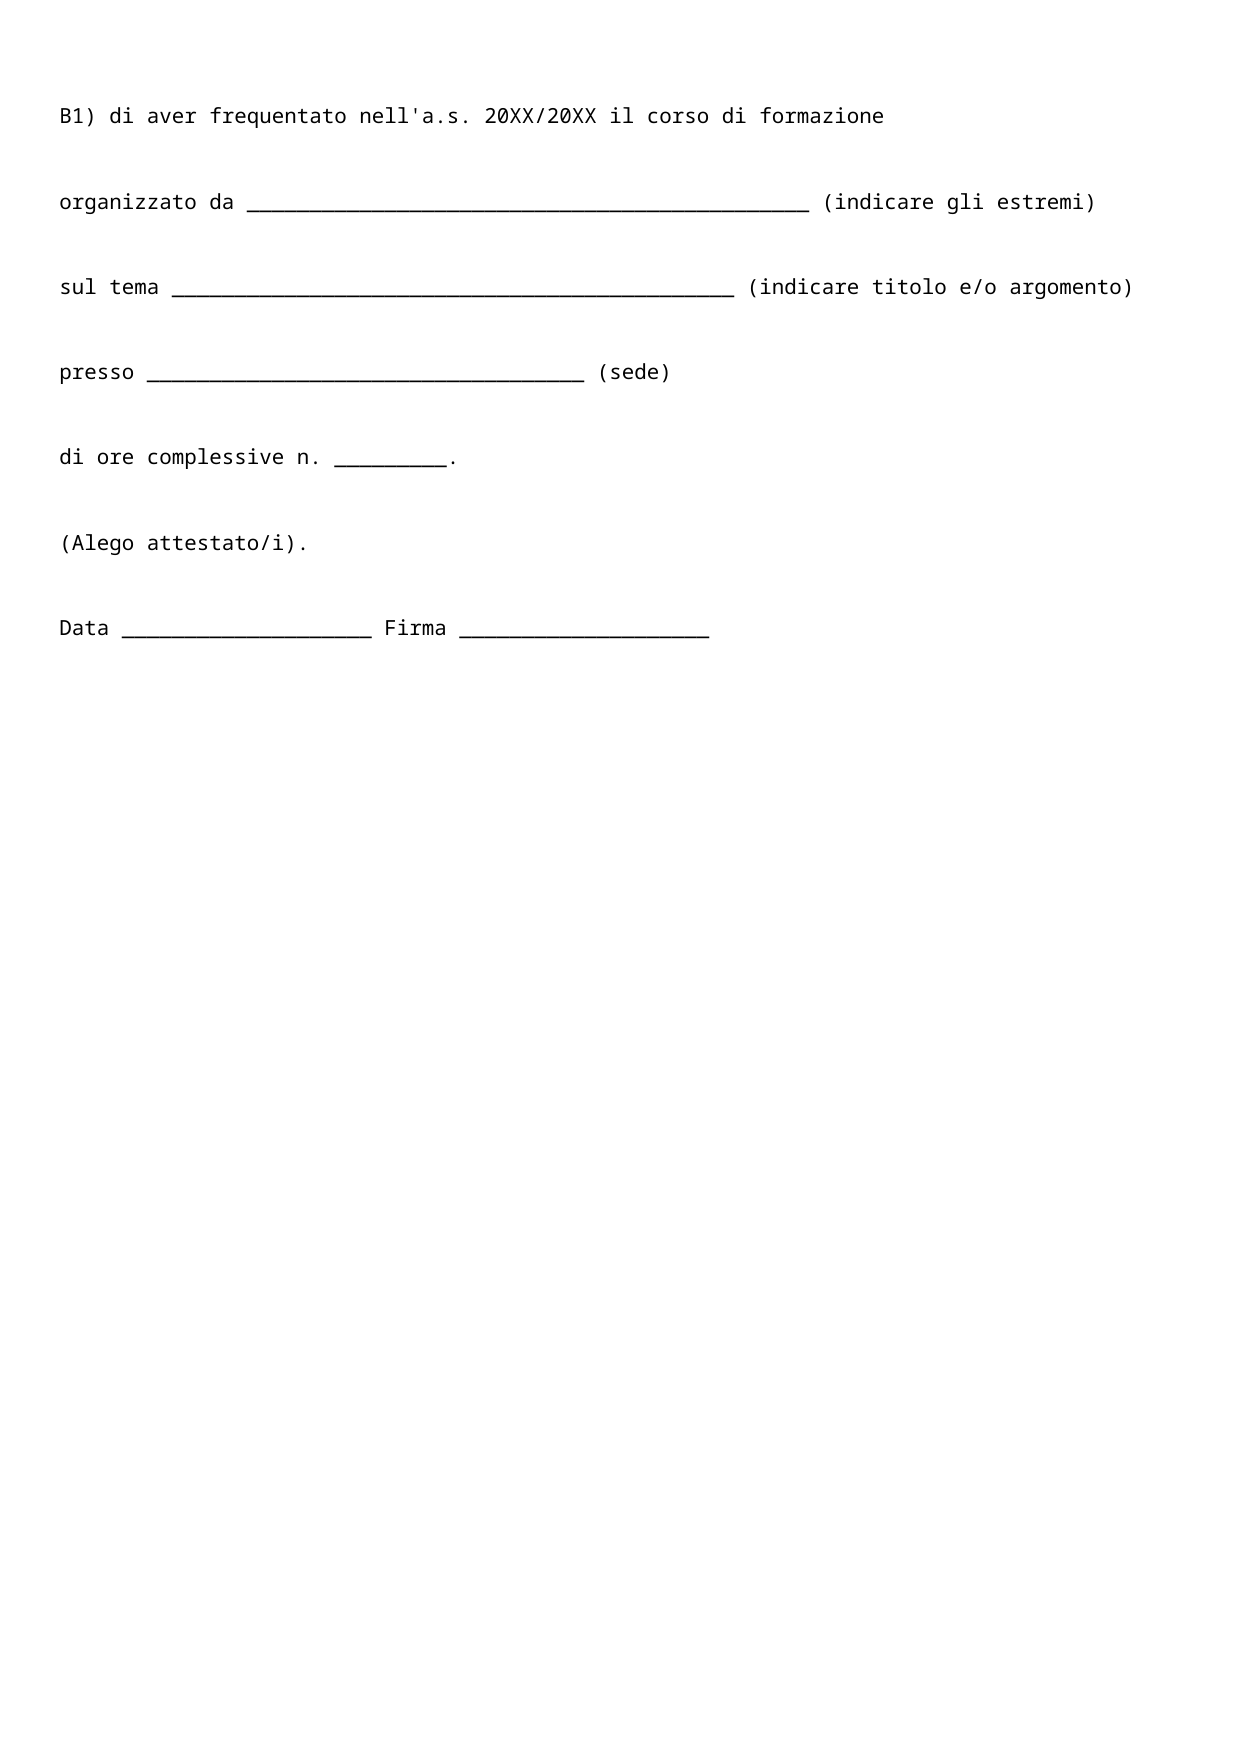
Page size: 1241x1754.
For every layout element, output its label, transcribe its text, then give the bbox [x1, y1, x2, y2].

text organizzato da _____________________________________________ (indicare gli estremi) [59, 187, 1181, 215]
text presso ___________________________________ (sede) [59, 357, 1181, 386]
text sul tema _____________________________________________ (indicare titolo e/o argomento) [59, 272, 1181, 301]
text Data ____________________ Firma ____________________ [59, 613, 1181, 641]
text B1) di aver frequentato nell'a.s. 20XX/20XX il corso di formazione [59, 102, 1181, 130]
text di ore complessive n. _________. [59, 442, 1181, 471]
text (Alego attestato/i). [59, 528, 1181, 556]
